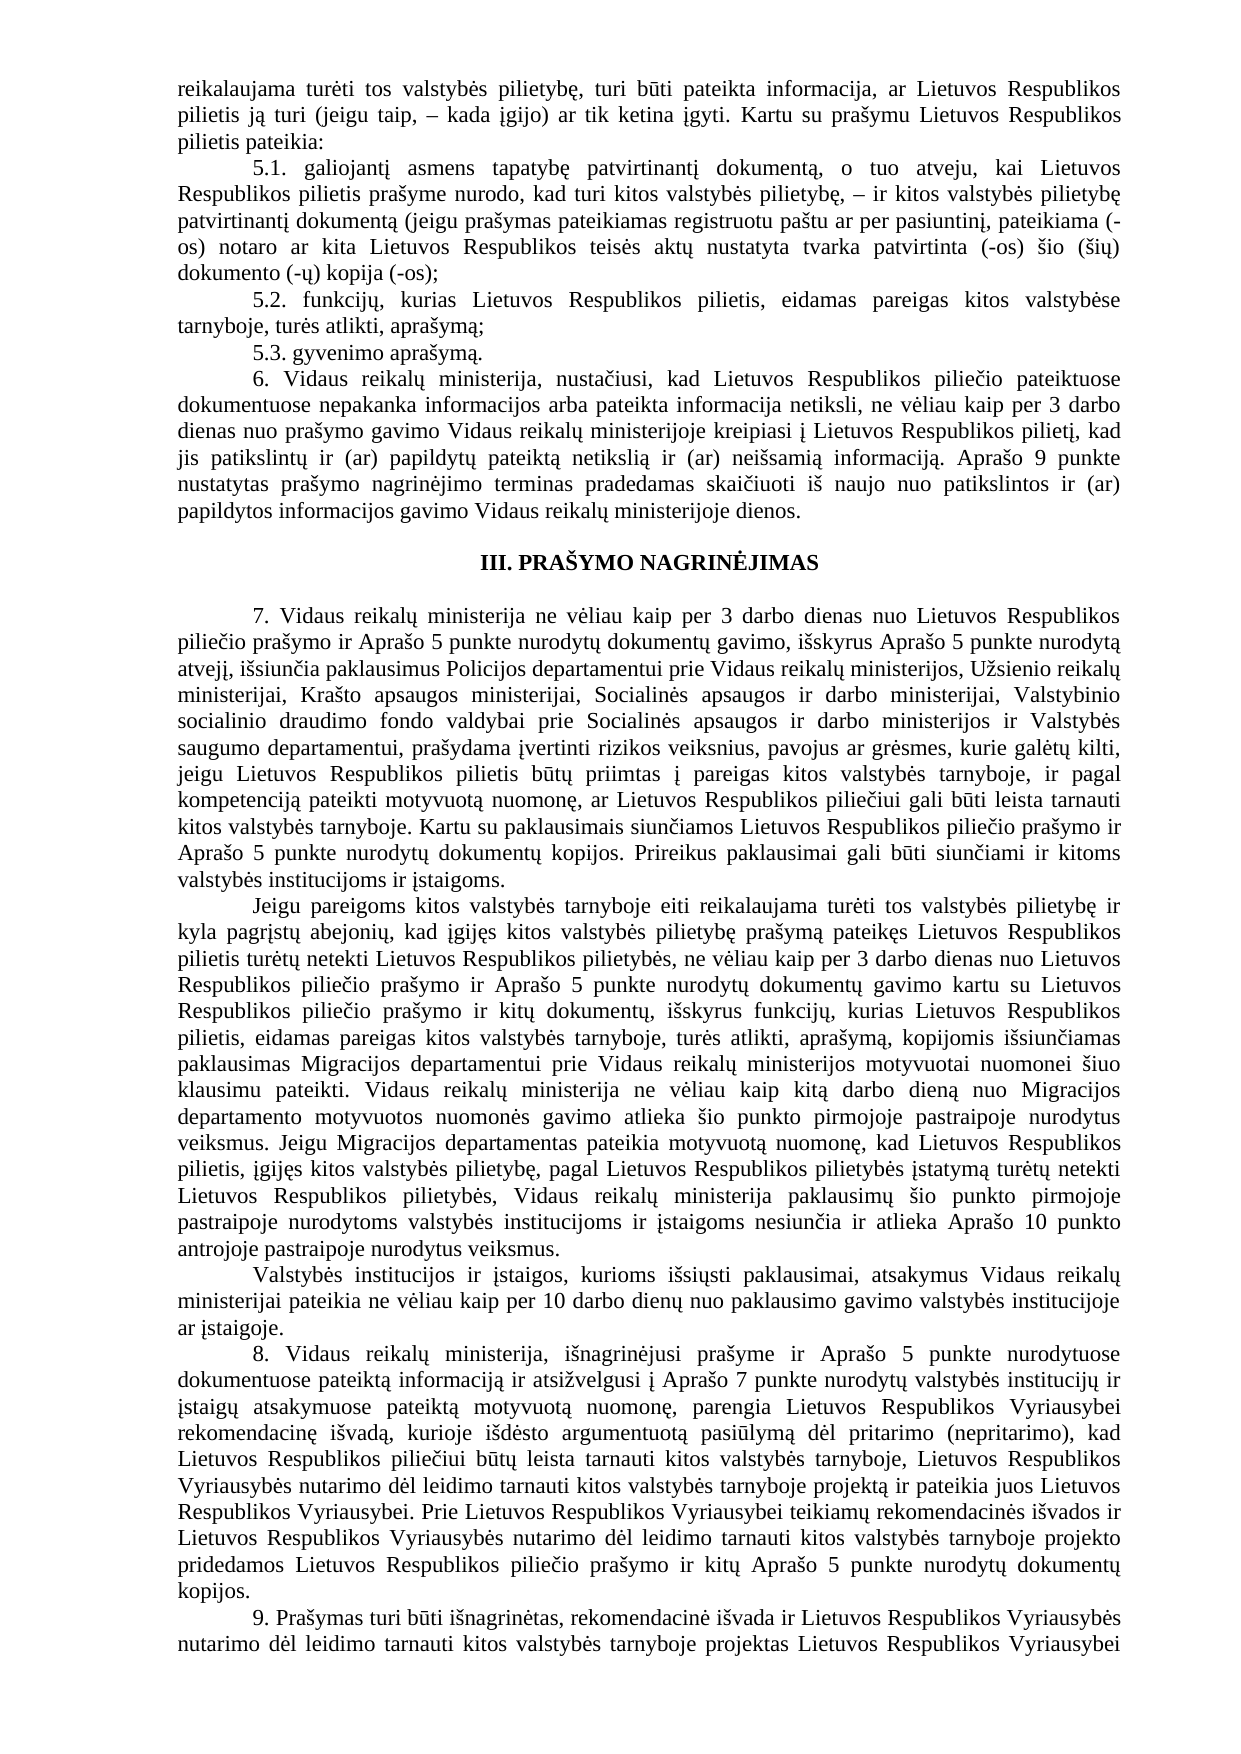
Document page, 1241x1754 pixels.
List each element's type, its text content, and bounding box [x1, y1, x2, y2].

text 5.2. funkcijų, kurias Lietuvos Respublikos pilietis, eidamas pareigas kitos valstybėse tarnyboje, turės atlikti, aprašymą; [177, 286, 1122, 338]
text Jeigu pareigoms kitos valstybės tarnyboje eiti reikalaujama turėti tos valstybės pilietybę ir kyla pagrįstų abejonių, kad įgijęs kitos valstybės pilietybę prašymą pateikęs Lietuvos Respublikos pilietis turėtų netekti Lietuvos Respublikos pilietybės, ne vėliau kaip per 3 darbo dienas nuo Lietuvos Respublikos piliečio prašymo ir Aprašo 5 punkte nurodytų dokumentų gavimo kartu su Lietuvos Respublikos piliečio prašymo ir kitų dokumentų, išskyrus funkcijų, kurias Lietuvos Respublikos pilietis, eidamas pareigas kitos valstybės tarnyboje, turės atlikti, aprašymą, kopijomis išsiunčiamas paklausimas Migracijos departamentui prie Vidaus reikalų ministerijos motyvuotai nuomonei šiuo klausimu pateikti. Vidaus reikalų ministerija ne vėliau kaip kitą darbo dieną nuo Migracijos departamento motyvuotos nuomonės gavimo atlieka šio punkto pirmojoje pastraipoje nurodytus veiksmus. Jeigu Migracijos departamentas pateikia motyvuotą nuomonę, kad Lietuvos Respublikos pilietis, įgijęs kitos valstybės pilietybę, pagal Lietuvos Respublikos pilietybės įstatymą turėtų netekti Lietuvos Respublikos pilietybės, Vidaus reikalų ministerija paklausimų šio punkto pirmojoje pastraipoje nurodytoms valstybės institucijoms ir įstaigoms nesiunčia ir atlieka Aprašo 10 punkto antrojoje pastraipoje nurodytus veiksmus. [177, 892, 1122, 1261]
text 9. Prašymas turi būti išnagrinėtas, rekomendacinė išvada ir Lietuvos Respublikos Vyriausybės nutarimo dėl leidimo tarnauti kitos valstybės tarnyboje projektas Lietuvos Respublikos Vyriausybei [177, 1603, 1122, 1656]
text reikalaujama turėti tos valstybės pilietybę, turi būti pateikta informacija, ar Lietuvos Respublikos pilietis ją turi (jeigu taip, – kada įgijo) ar tik ketina įgyti. Kartu su prašymu Lietuvos Respublikos pilietis pateikia: [177, 75, 1122, 154]
text 5.1. galiojantį asmens tapatybę patvirtinantį dokumentą, o tuo atveju, kai Lietuvos Respublikos pilietis prašyme nurodo, kad turi kitos valstybės pilietybę, – ir kitos valstybės pilietybę patvirtinantį dokumentą (jeigu prašymas pateikiamas registruotu paštu ar per pasiuntinį, pateikiama (-os) notaro ar kita Lietuvos Respublikos teisės aktų nustatyta tvarka patvirtinta (-os) šio (šių) dokumento (-ų) kopija (-os); [177, 154, 1122, 286]
text 5.3. gyvenimo aprašymą. [177, 338, 1122, 365]
text 6. Vidaus reikalų ministerija, nustačiusi, kad Lietuvos Respublikos piliečio pateiktuose dokumentuose nepakanka informacijos arba pateikta informacija netiksli, ne vėliau kaip per 3 darbo dienas nuo prašymo gavimo Vidaus reikalų ministerijoje kreipiasi į Lietuvos Respublikos pilietį, kad jis patikslintų ir (ar) papildytų pateiktą netikslią ir (ar) neišsamią informaciją. Aprašo 9 punkte nustatytas prašymo nagrinėjimo terminas pradedamas skaičiuoti iš naujo nuo patikslintos ir (ar) papildytos informacijos gavimo Vidaus reikalų ministerijoje dienos. [177, 365, 1122, 523]
text III. PRAŠYMO NAGRINĖJIMAS [177, 549, 1122, 576]
text Valstybės institucijos ir įstaigos, kurioms išsiųsti paklausimai, atsakymus Vidaus reikalų ministerijai pateikia ne vėliau kaip per 10 darbo dienų nuo paklausimo gavimo valstybės institucijoje ar įstaigoje. [177, 1261, 1122, 1340]
text 7. Vidaus reikalų ministerija ne vėliau kaip per 3 darbo dienas nuo Lietuvos Respublikos piliečio prašymo ir Aprašo 5 punkte nurodytų dokumentų gavimo, išskyrus Aprašo 5 punkte nurodytą atvejį, išsiunčia paklausimus Policijos departamentui prie Vidaus reikalų ministerijos, Užsienio reikalų ministerijai, Krašto apsaugos ministerijai, Socialinės apsaugos ir darbo ministerijai, Valstybinio socialinio draudimo fondo valdybai prie Socialinės apsaugos ir darbo ministerijos ir Valstybės saugumo departamentui, prašydama įvertinti rizikos veiksnius, pavojus ar grėsmes, kurie galėtų kilti, jeigu Lietuvos Respublikos pilietis būtų priimtas į pareigas kitos valstybės tarnyboje, ir pagal kompetenciją pateikti motyvuotą nuomonę, ar Lietuvos Respublikos piliečiui gali būti leista tarnauti kitos valstybės tarnyboje. Kartu su paklausimais siunčiamos Lietuvos Respublikos piliečio prašymo ir Aprašo 5 punkte nurodytų dokumentų kopijos. Prireikus paklausimai gali būti siunčiami ir kitoms valstybės institucijoms ir įstaigoms. [177, 602, 1122, 892]
text 8. Vidaus reikalų ministerija, išnagrinėjusi prašyme ir Aprašo 5 punkte nurodytuose dokumentuose pateiktą informaciją ir atsižvelgusi į Aprašo 7 punkte nurodytų valstybės institucijų ir įstaigų atsakymuose pateiktą motyvuotą nuomonę, parengia Lietuvos Respublikos Vyriausybei rekomendacinę išvadą, kurioje išdėsto argumentuotą pasiūlymą dėl pritarimo (nepritarimo), kad Lietuvos Respublikos piliečiui būtų leista tarnauti kitos valstybės tarnyboje, Lietuvos Respublikos Vyriausybės nutarimo dėl leidimo tarnauti kitos valstybės tarnyboje projektą ir pateikia juos Lietuvos Respublikos Vyriausybei. Prie Lietuvos Respublikos Vyriausybei teikiamų rekomendacinės išvados ir Lietuvos Respublikos Vyriausybės nutarimo dėl leidimo tarnauti kitos valstybės tarnyboje projekto pridedamos Lietuvos Respublikos piliečio prašymo ir kitų Aprašo 5 punkte nurodytų dokumentų kopijos. [177, 1340, 1122, 1603]
